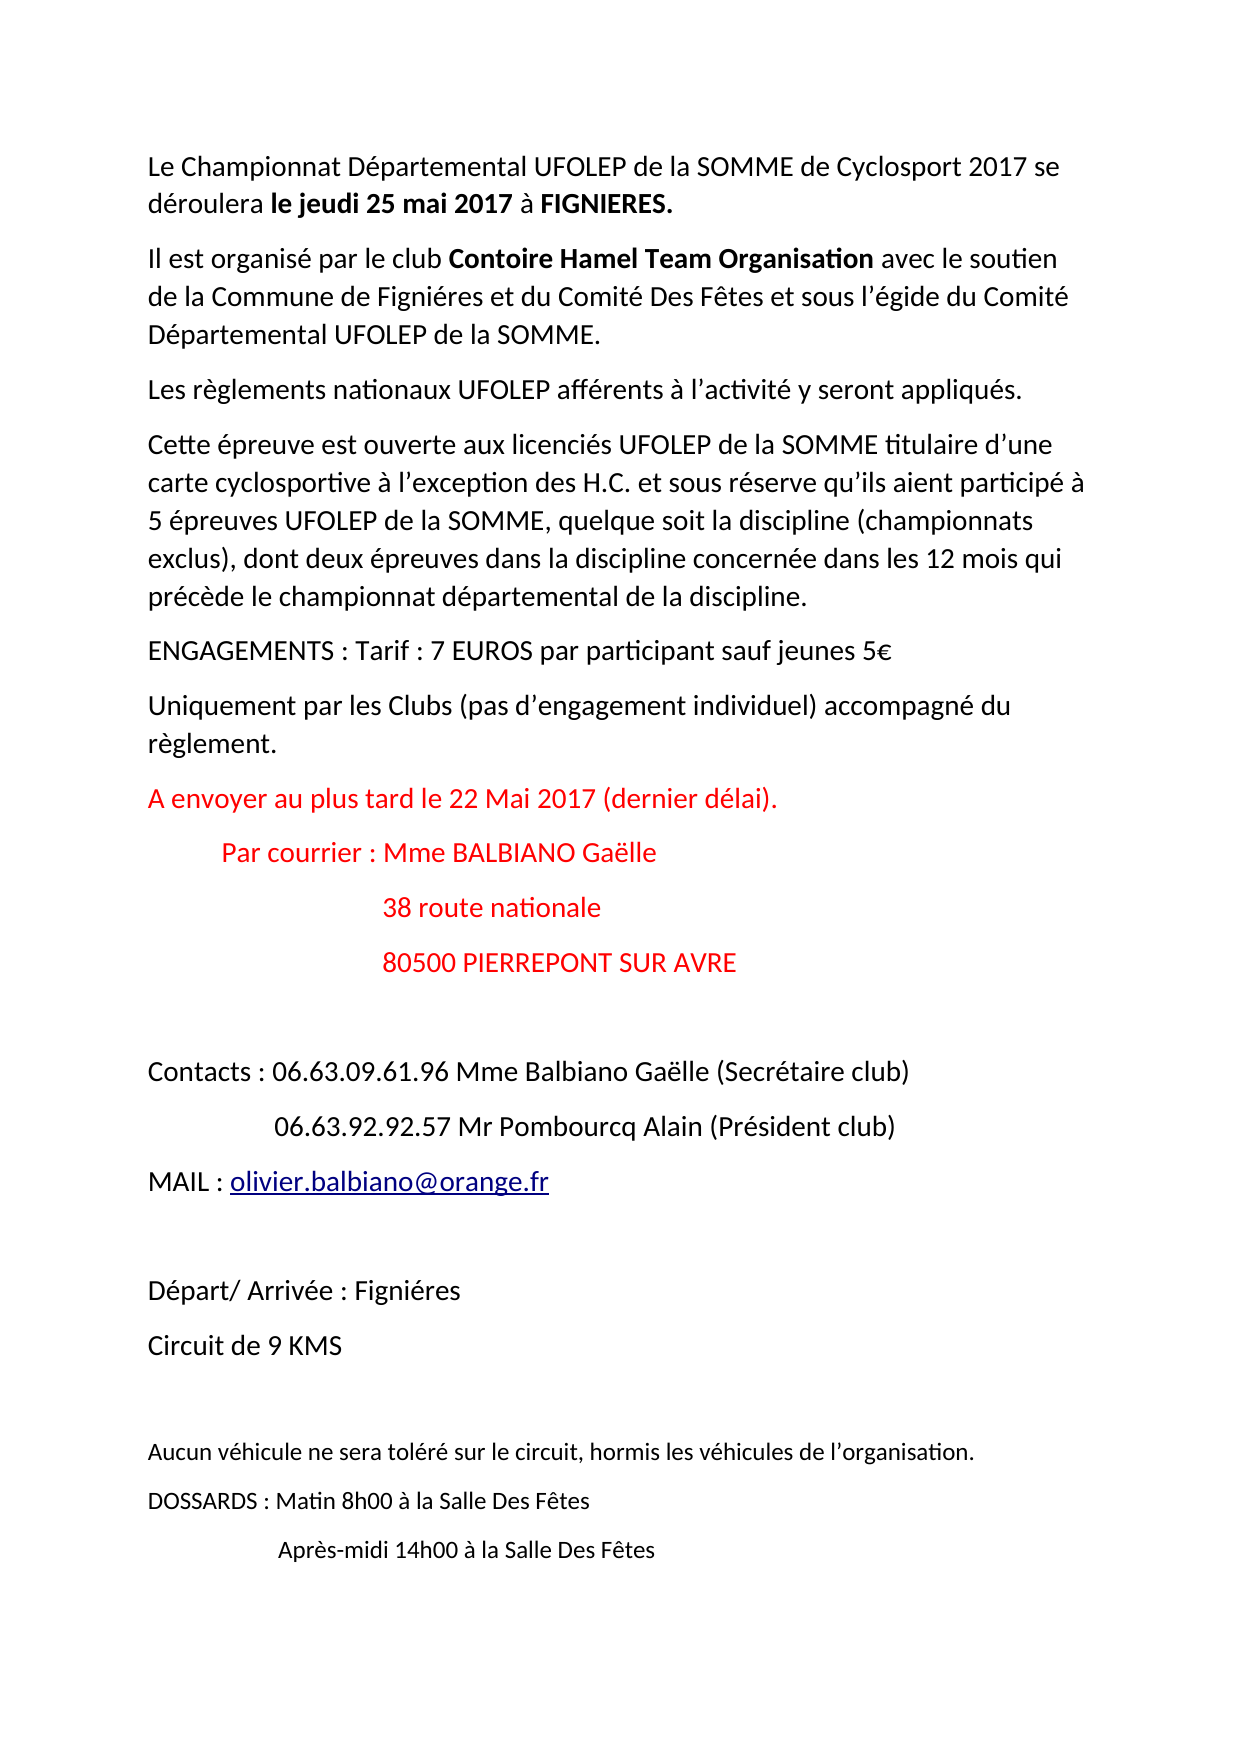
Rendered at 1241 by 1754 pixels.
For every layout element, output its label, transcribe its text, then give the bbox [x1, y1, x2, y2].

text Par courrier : Mme BALBIANO Gaëlle [148, 834, 1093, 870]
text Le Championnat Départemental UFOLEP de la SOMME de Cyclosport 2017 se déroulera le jeudi 25 mai 2017 à FIGNIERES. [148, 148, 1093, 221]
text Uniquement par les Clubs (pas d’engagement individuel) accompagné du règlement. [148, 687, 1093, 761]
text Il est organisé par le club Contoire Hamel Team Organisation avec le soutien de la Commune de Figniéres et du Comité Des Fêtes et sous l’égide du Comité Départemental UFOLEP de la SOMME. [148, 240, 1093, 352]
text Après-midi 14h00 à la Salle Des Fêtes [148, 1535, 1093, 1565]
text 06.63.92.92.57 Mr Pombourcq Alain (Président club) [148, 1108, 1093, 1144]
text Départ/ Arrivée : Figniéres [148, 1272, 1093, 1308]
text Aucun véhicule ne sera toléré sur le circuit, hormis les véhicules de l’organisation. [148, 1436, 1093, 1467]
text DOSSARDS : Matin 8h00 à la Salle Des Fêtes [148, 1485, 1093, 1516]
text 38 route nationale [148, 889, 1093, 925]
text 80500 PIERREPONT SUR AVRE [148, 944, 1093, 979]
text Cette épreuve est ouverte aux licenciés UFOLEP de la SOMME titulaire d’une carte cyclosportive à l’exception des H.C. et sous réserve qu’ils aient participé à 5 épreuves UFOLEP de la SOMME, quelque soit la discipline (championnats exclus), dont deux épreuves dans la discipline concernée dans les 12 mois qui précède le championnat départemental de la discipline. [148, 426, 1093, 613]
text Circuit de 9 KMS [148, 1327, 1093, 1362]
text Les règlements nationaux UFOLEP afférents à l’activité y seront appliqués. [148, 371, 1093, 407]
text MAIL : olivier.balbiano@orange.fr [148, 1163, 1093, 1198]
text ENGAGEMENTS : Tarif : 7 EUROS par participant sauf jeunes 5€ [148, 632, 1093, 668]
text Contacts : 06.63.09.61.96 Mme Balbiano Gaëlle (Secrétaire club) [148, 1053, 1093, 1089]
text A envoyer au plus tard le 22 Mai 2017 (dernier délai). [148, 780, 1093, 816]
